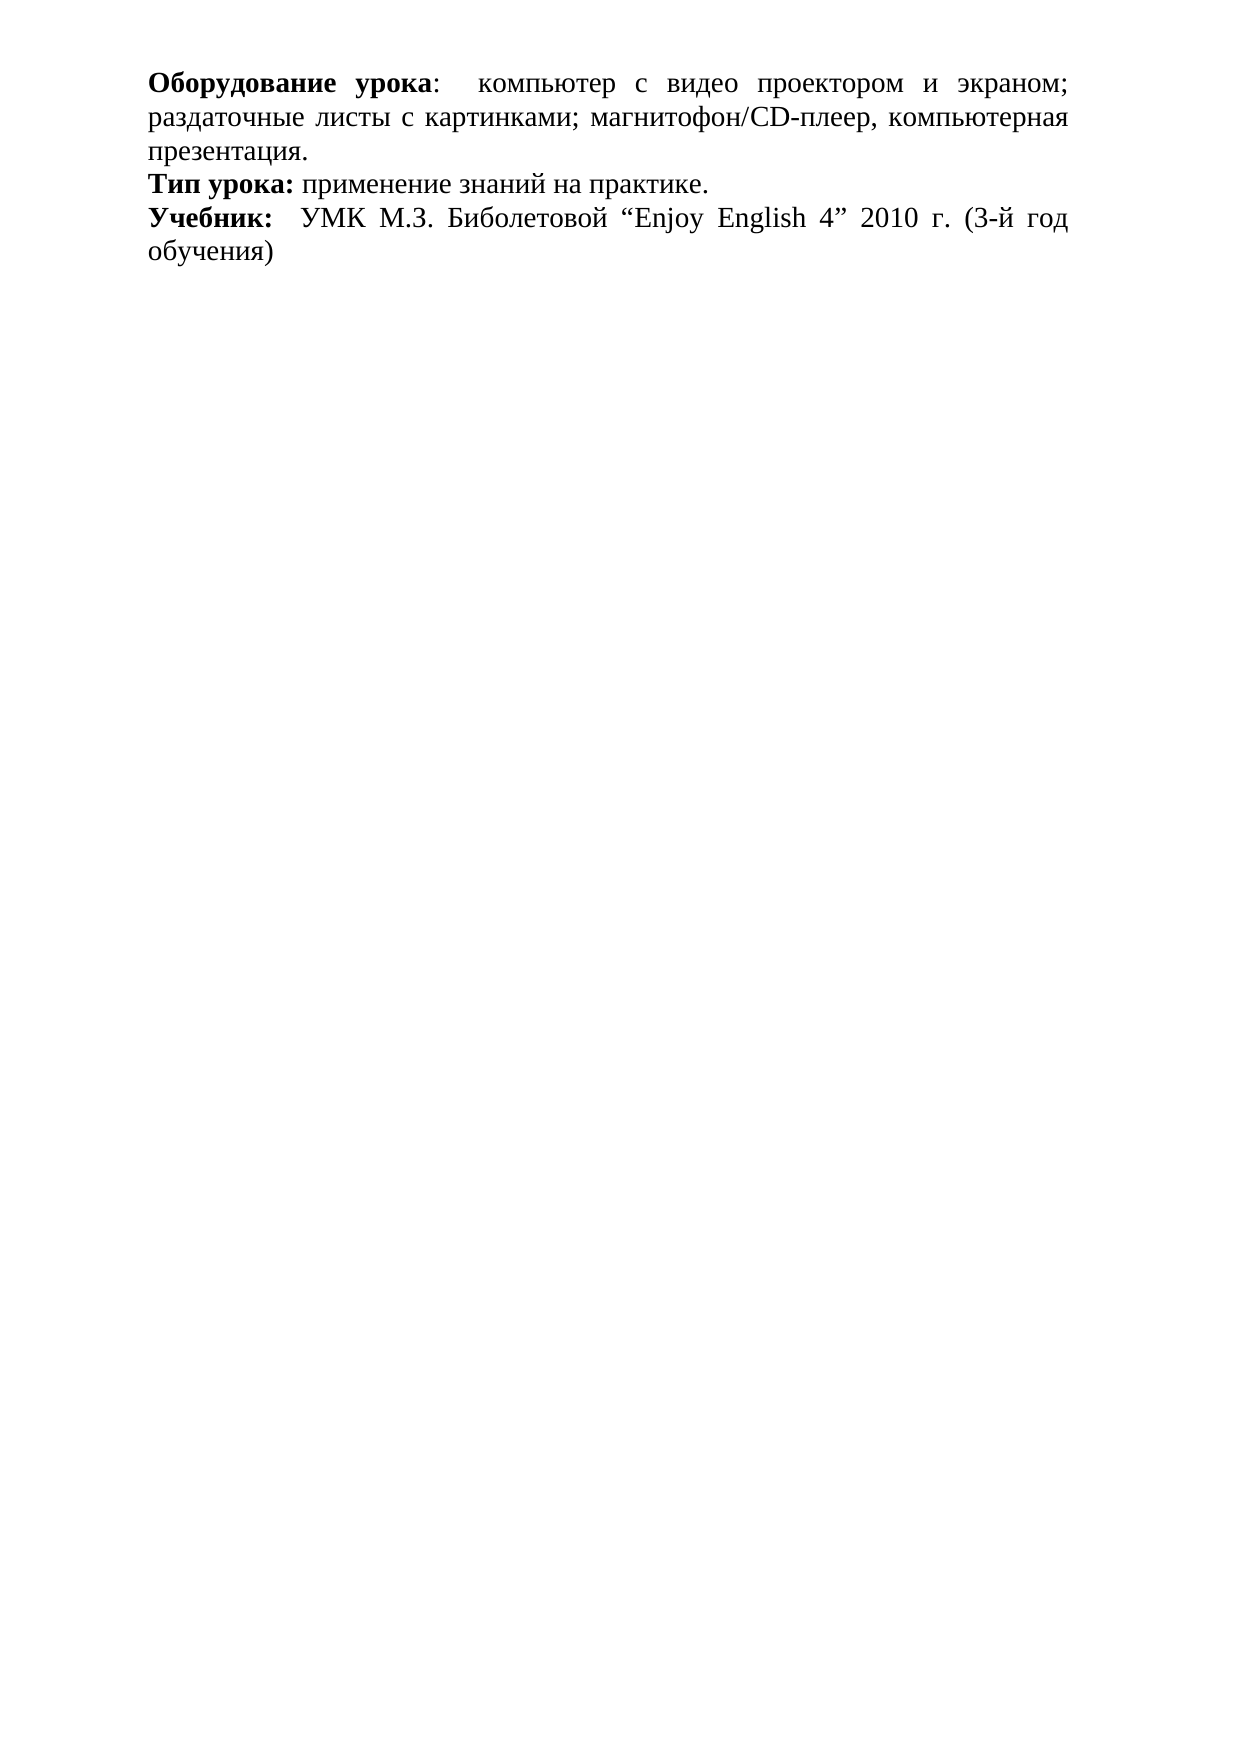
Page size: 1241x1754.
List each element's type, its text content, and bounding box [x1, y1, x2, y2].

text Учебник: УМК М.З. Биболетовой “Enjoy English 4” 2010 г. (3-й год обучения) [148, 200, 1069, 267]
text Тип урока: применение знаний на практике. [148, 166, 1069, 200]
text Оборудование урока: компьютер с видео проектором и экраном; раздаточные листы с картинками; магнитофон/CD-плеер, компьютерная презентация. [148, 66, 1069, 166]
